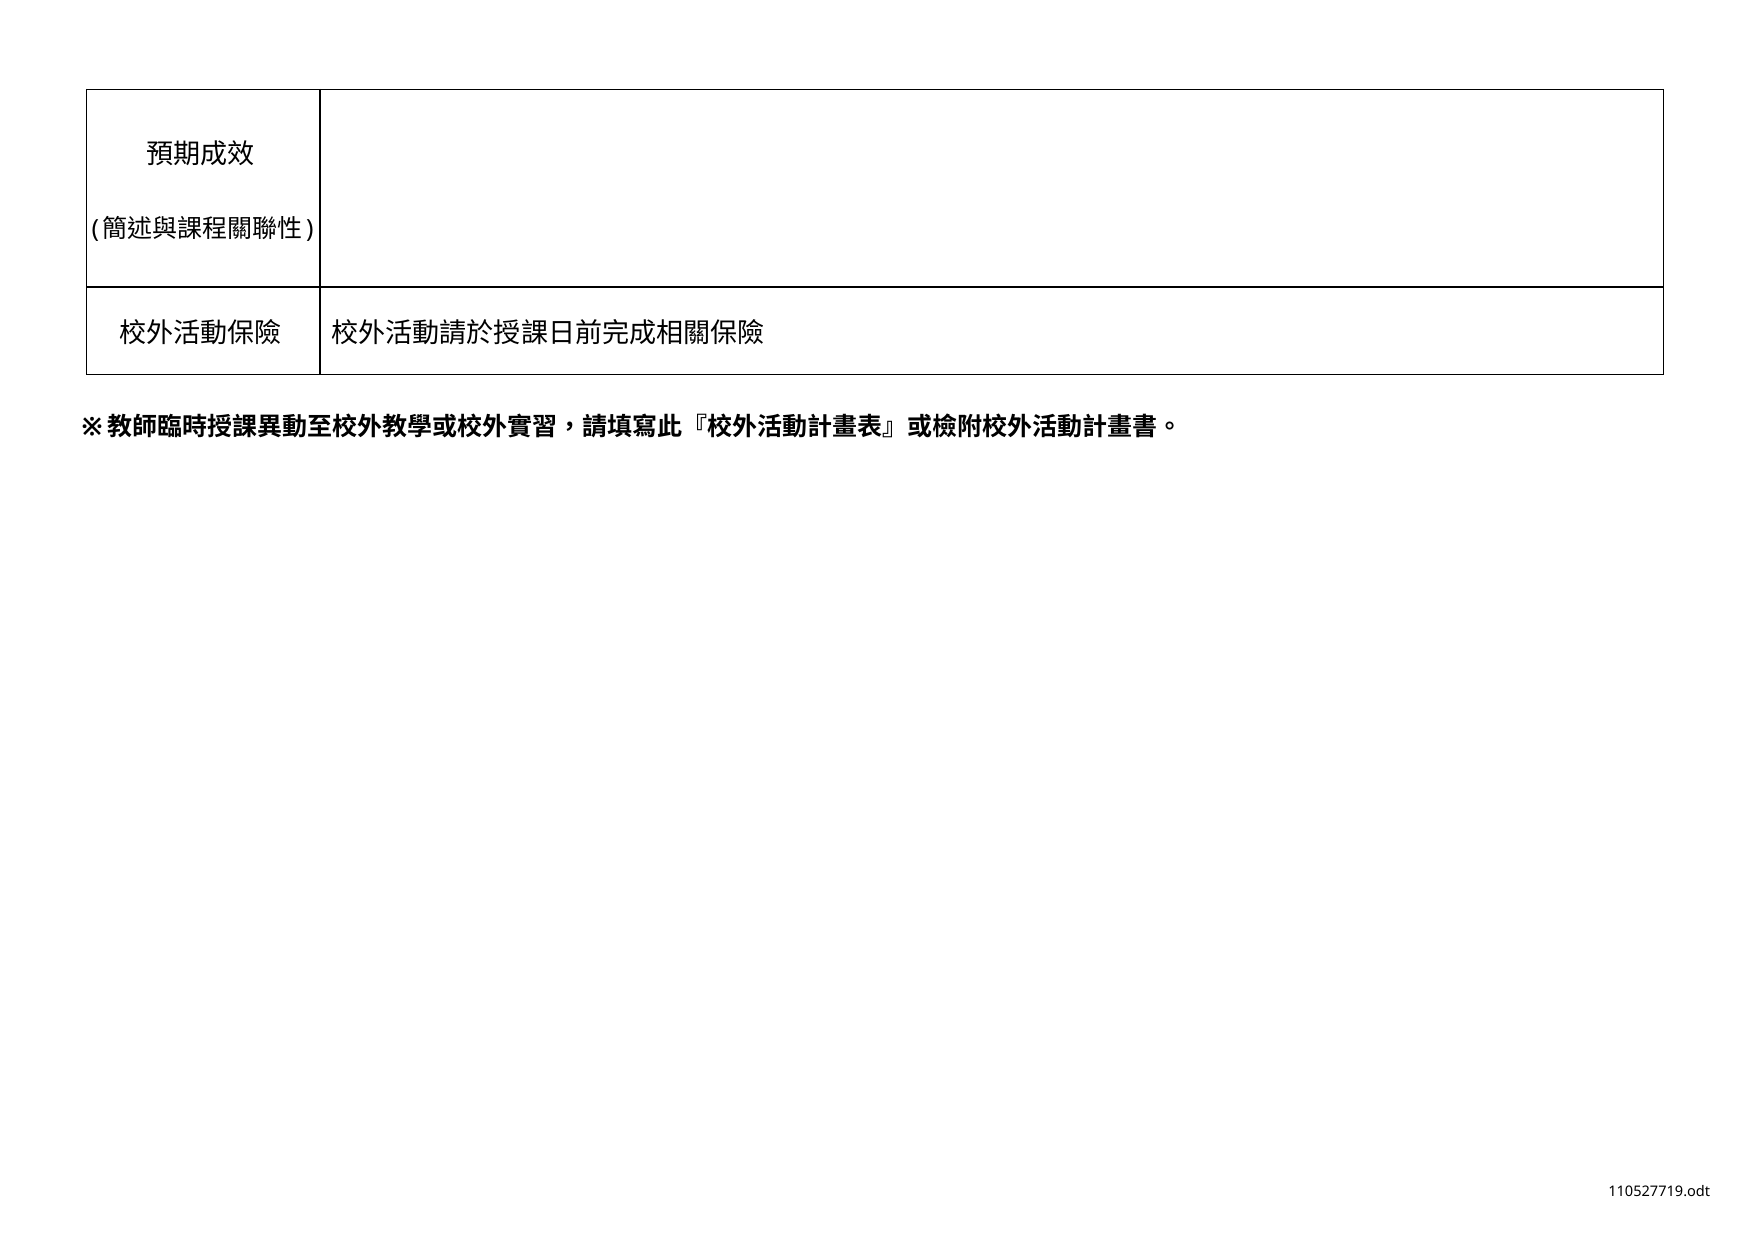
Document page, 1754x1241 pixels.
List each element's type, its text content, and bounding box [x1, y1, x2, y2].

table_cell 預期成效 (簡述與課程關聯性) [87, 90, 319, 286]
table_cell 校外活動保險 [87, 288, 319, 374]
text ※教師臨時授課異動至校外教學或校外實習，請填寫此『校外活動計畫表』或檢附校外活動計畫書。 [77, 382, 1677, 445]
table_cell [321, 90, 1663, 286]
table_cell 校外活動請於授課日前完成相關保險 [321, 288, 1663, 374]
